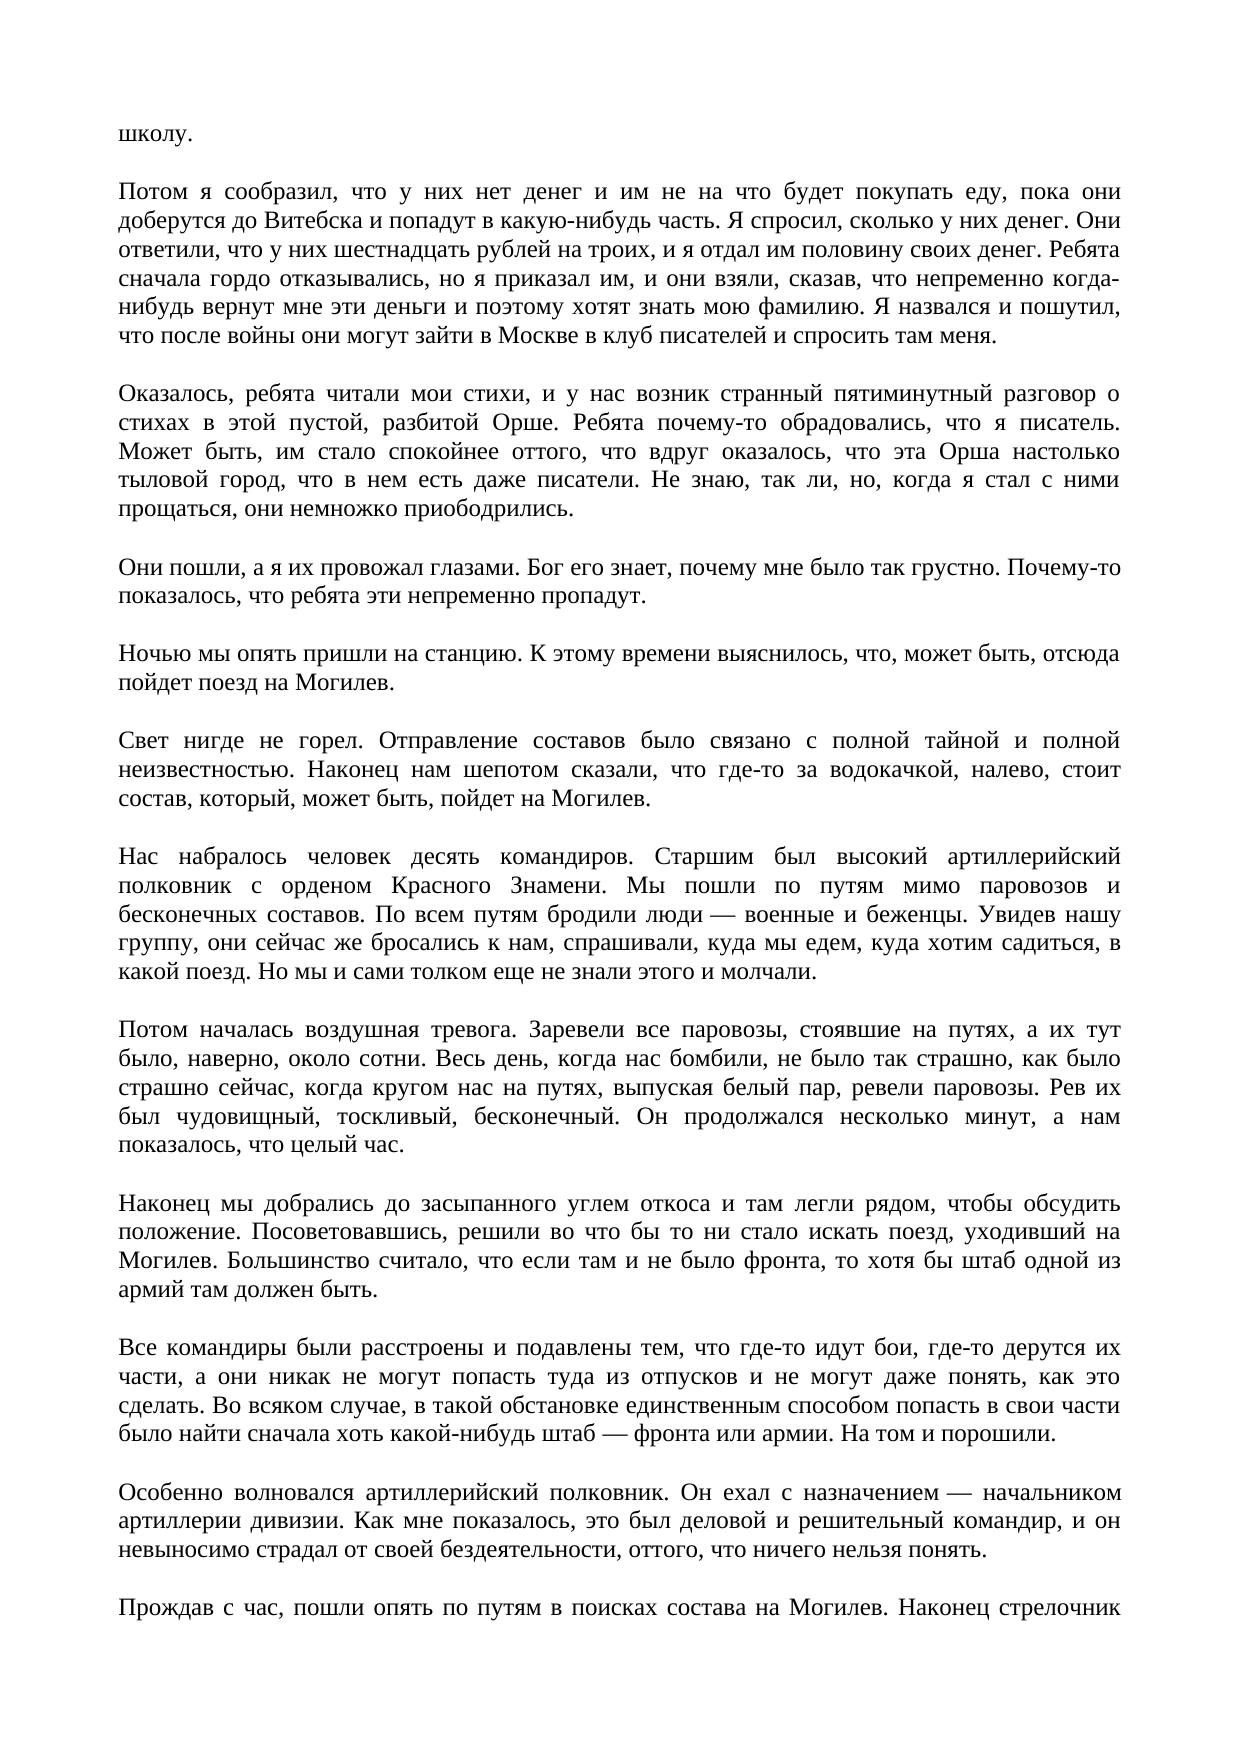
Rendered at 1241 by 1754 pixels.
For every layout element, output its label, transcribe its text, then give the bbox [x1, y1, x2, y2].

text Наконец мы добрались до засыпанного углем откоса и там легли рядом, чтобы обсудить положение. Посоветовавшись, решили во что бы то ни стало искать поезд, уходивший на Могилев. Большинство считало, что если там и не было фронта, то хотя бы штаб одной из армий там должен быть. [118, 1188, 1122, 1303]
text Прождав с час, пошли опять по путям в поисках состава на Могилев. Наконец стрелочник [118, 1592, 1122, 1621]
text школу. [118, 118, 1122, 147]
text Оказалось, ребята читали мои стихи, и у нас возник странный пятиминутный разговор о стихах в этой пустой, разбитой Орше. Ребята почему-то обрадовались, что я писатель. Может быть, им стало спокойнее оттого, что вдруг оказалось, что эта Орша настолько тыловой город, что в нем есть даже писатели. Не знаю, так ли, но, когда я стал с ними прощаться, они немножко приободрились. [118, 378, 1122, 522]
text Потом я сообразил, что у них нет денег и им не на что будет покупать еду, пока они доберутся до Витебска и попадут в какую-нибудь часть. Я спросил, сколько у них денег. Они ответили, что у них шестнадцать рублей на троих, и я отдал им половину своих денег. Ребята сначала гордо отказывались, но я приказал им, и они взяли, сказав, что непременно когда-нибудь вернут мне эти деньги и поэтому хотят знать мою фамилию. Я назвался и пошутил, что после войны они могут зайти в Москве в клуб писателей и спросить там меня. [118, 176, 1122, 349]
text Нас набралось человек десять командиров. Старшим был высокий артиллерийский полковник с орденом Красного Знамени. Мы пошли по путям мимо паровозов и бесконечных составов. По всем путям бродили люди — военные и беженцы. Увидев нашу группу, они сейчас же бросались к нам, спрашивали, куда мы едем, куда хотим садиться, в какой поезд. Но мы и сами толком еще не знали этого и молчали. [118, 841, 1122, 985]
text Ночью мы опять пришли на станцию. К этому времени выяснилось, что, может быть, отсюда пойдет поезд на Могилев. [118, 638, 1122, 696]
text Они пошли, а я их провожал глазами. Бог его знает, почему мне было так грустно. Почему-то показалось, что ребята эти непременно пропадут. [118, 552, 1122, 609]
text Потом началась воздушная тревога. Заревели все паровозы, стоявшие на путях, а их тут было, наверно, около сотни. Весь день, когда нас бомбили, не было так страшно, как было страшно сейчас, когда кругом нас на путях, выпуская белый пар, ревели паровозы. Рев их был чудовищный, тоскливый, бесконечный. Он продолжался несколько минут, а нам показалось, что целый час. [118, 1014, 1122, 1158]
text Свет нигде не горел. Отправление составов было связано с полной тайной и полной неизвестностью. Наконец нам шепотом сказали, что где-то за водокачкой, налево, стоит состав, который, может быть, пойдет на Могилев. [118, 726, 1122, 812]
text Все командиры были расстроены и подавлены тем, что где-то идут бои, где-то дерутся их части, а они никак не могут попасть туда из отпусков и не могут даже понять, как это сделать. Во всяком случае, в такой обстановке единственным способом попасть в свои части было найти сначала хоть какой-нибудь штаб — фронта или армии. На том и порошили. [118, 1332, 1122, 1447]
text Особенно волновался артиллерийский полковник. Он ехал с назначением — начальником артиллерии дивизии. Как мне показалось, это был деловой и решительный командир, и он невыносимо страдал от своей бездеятельности, оттого, что ничего нельзя понять. [118, 1477, 1122, 1563]
